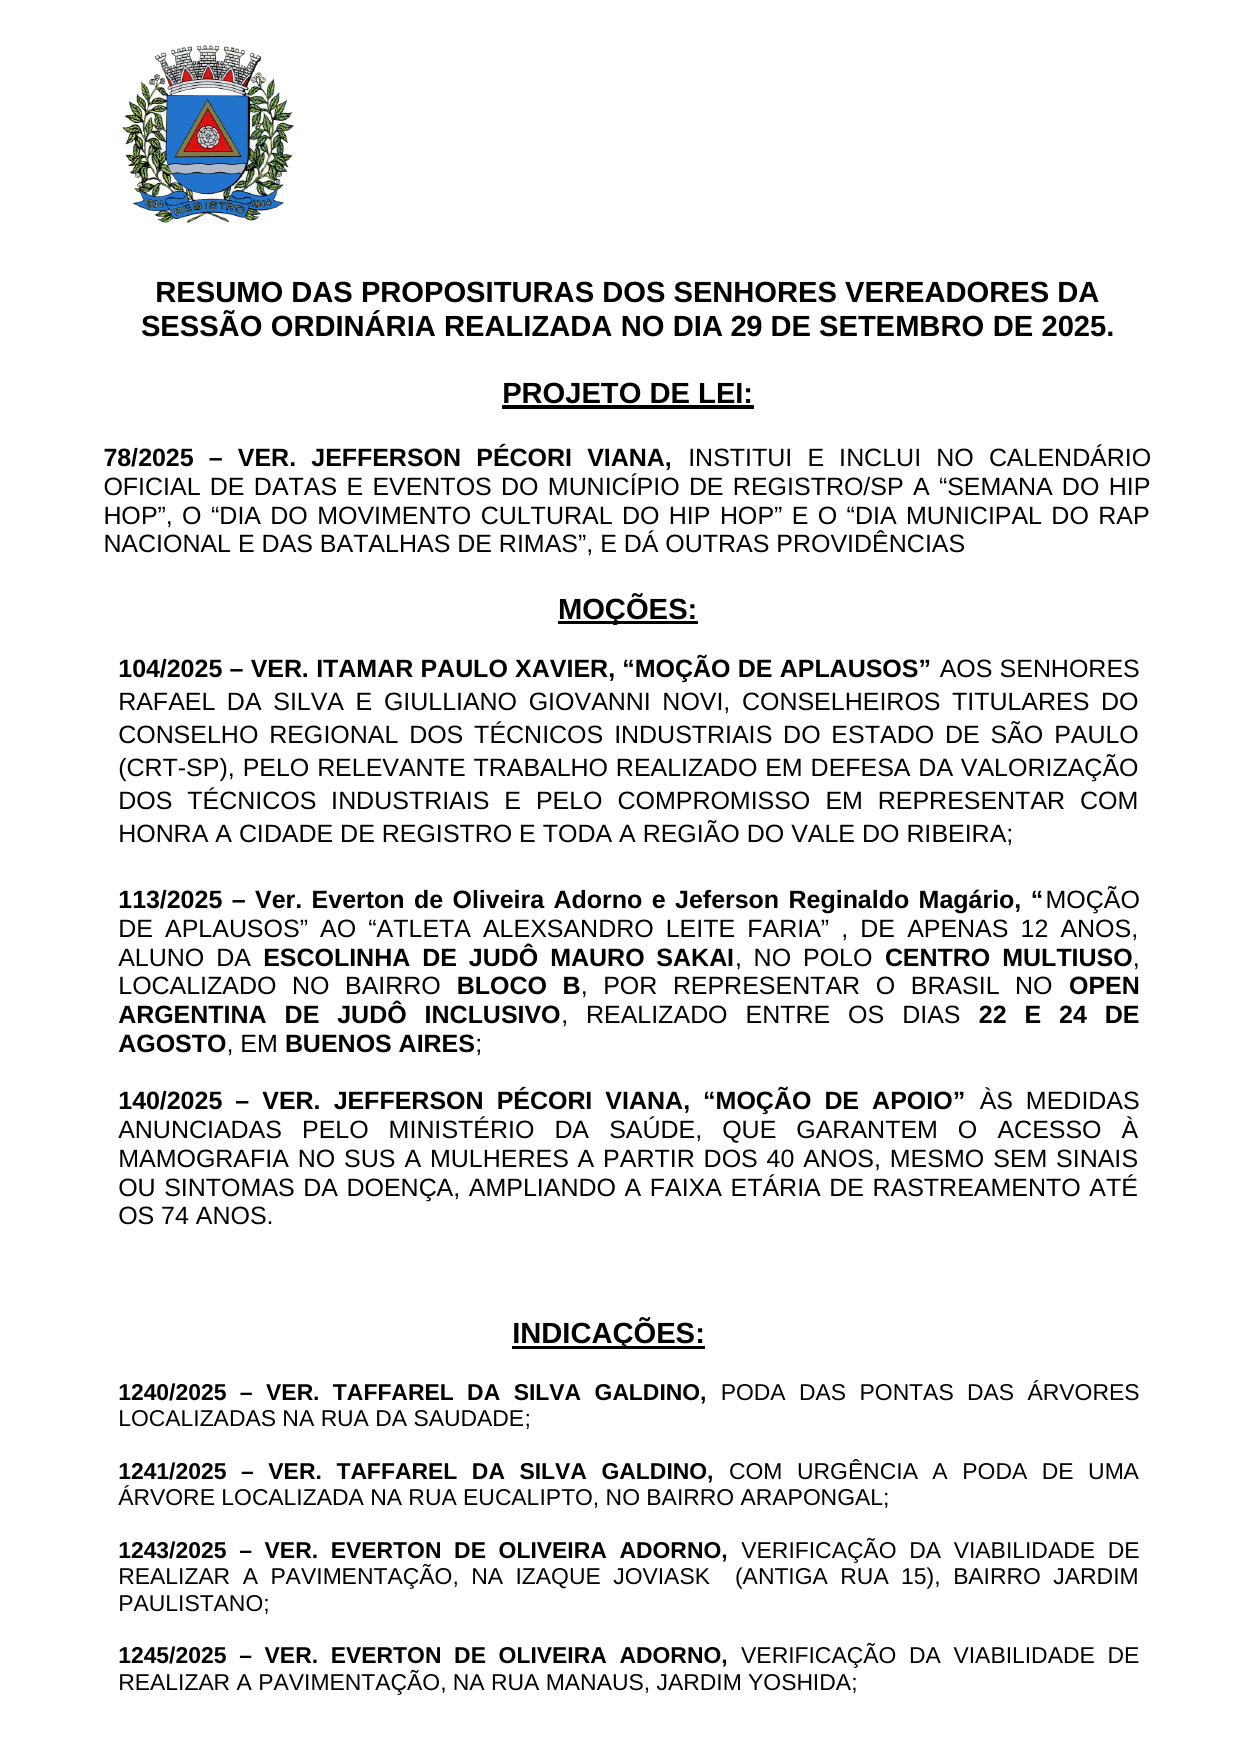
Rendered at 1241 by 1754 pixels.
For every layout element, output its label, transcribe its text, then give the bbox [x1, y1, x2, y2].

text 1241/2025 – VER. TAFFAREL DA SILVA GALDINO, COM URGÊNCIA A PODA DE UMA ÁRVORE LOCALIZADA NA RUA EUCALIPTO, NO BAIRRO ARAPONGAL; [118, 1458, 1140, 1510]
subtitle INDICAÇÕES: [118, 1316, 1099, 1350]
subtitle RESUMO DAS PROPOSITURAS DOS SENHORES VEREADORES DA SESSÃO ORDINÁRIA REALIZADA NO DIA 29 DE SETEMBRO DE 2025. [103, 275, 1152, 342]
subtitle MOÇÕES: [103, 592, 1152, 625]
text 1240/2025 – VER. TAFFAREL DA SILVA GALDINO, PODA DAS PONTAS DAS ÁRVORES LOCALIZADAS NA RUA DA SAUDADE; [118, 1379, 1140, 1431]
text 104/2025 – VER. ITAMAR PAULO XAVIER, “MOÇÃO DE APLAUSOS” AOS SENHORES RAFAEL DA SILVA E GIULLIANO GIOVANNI NOVI, CONSELHEIROS TITULARES DO CONSELHO REGIONAL DOS TÉCNICOS INDUSTRIAIS DO ESTADO DE SÃO PAULO (CRT-SP), PELO RELEVANTE TRABALHO REALIZADO EM DEFESA DA VALORIZAÇÃO DOS TÉCNICOS INDUSTRIAIS E PELO COMPROMISSO EM REPRESENTAR COM HONRA A CIDADE DE REGISTRO E TODA A REGIÃO DO VALE DO RIBEIRA; [118, 654, 1140, 848]
text 1245/2025 – VER. EVERTON DE OLIVEIRA ADORNO, VERIFICAÇÃO DA VIABILIDADE DE REALIZAR A PAVIMENTAÇÃO, NA RUA MANAUS, JARDIM YOSHIDA; [118, 1642, 1140, 1695]
subtitle 78/2025 – VER. JEFFERSON PÉCORI VIANA, INSTITUI E INCLUI NO CALENDÁRIO OFICIAL DE DATAS E EVENTOS DO MUNICÍPIO DE REGISTRO/SP A “SEMANA DO HIP HOP”, O “DIA DO MOVIMENTO CULTURAL DO HIP HOP” E O “DIA MUNICIPAL DO RAP NACIONAL E DAS BATALHAS DE RIMAS”, E DÁ OUTRAS PROVIDÊNCIAS [103, 443, 1152, 558]
text 1243/2025 – VER. EVERTON DE OLIVEIRA ADORNO, VERIFICAÇÃO DA VIABILIDADE DE REALIZAR A PAVIMENTAÇÃO, NA IZAQUE JOVIASK (ANTIGA RUA 15), BAIRRO JARDIM PAULISTANO; [118, 1537, 1140, 1616]
text 113/2025 – Ver. Everton de Oliveira Adorno e Jeferson Reginaldo Magário, “MOÇÃO DE APLAUSOS” AO “ATLETA ALEXSANDRO LEITE FARIA” , DE APENAS 12 ANOS, ALUNO DA ESCOLINHA DE JUDÔ MAURO SAKAI, NO POLO CENTRO MULTIUSO, LOCALIZADO NO BAIRRO BLOCO B, POR REPRESENTAR O BRASIL NO OPEN ARGENTINA DE JUDÔ INCLUSIVO, REALIZADO ENTRE OS DIAS 22 E 24 DE AGOSTO, EM BUENOS AIRES; [118, 885, 1140, 1058]
text 140/2025 – VER. JEFFERSON PÉCORI VIANA, “MOÇÃO DE APOIO” ÀS MEDIDAS ANUNCIADAS PELO MINISTÉRIO DA SAÚDE, QUE GARANTEM O ACESSO À MAMOGRAFIA NO SUS A MULHERES A PARTIR DOS 40 ANOS, MESMO SEM SINAIS OU SINTOMAS DA DOENÇA, AMPLIANDO A FAIXA ETÁRIA DE RASTREAMENTO ATÉ OS 74 ANOS. [118, 1086, 1140, 1230]
picture [118, 39, 298, 228]
subtitle PROJETO DE LEI: [103, 376, 1152, 409]
